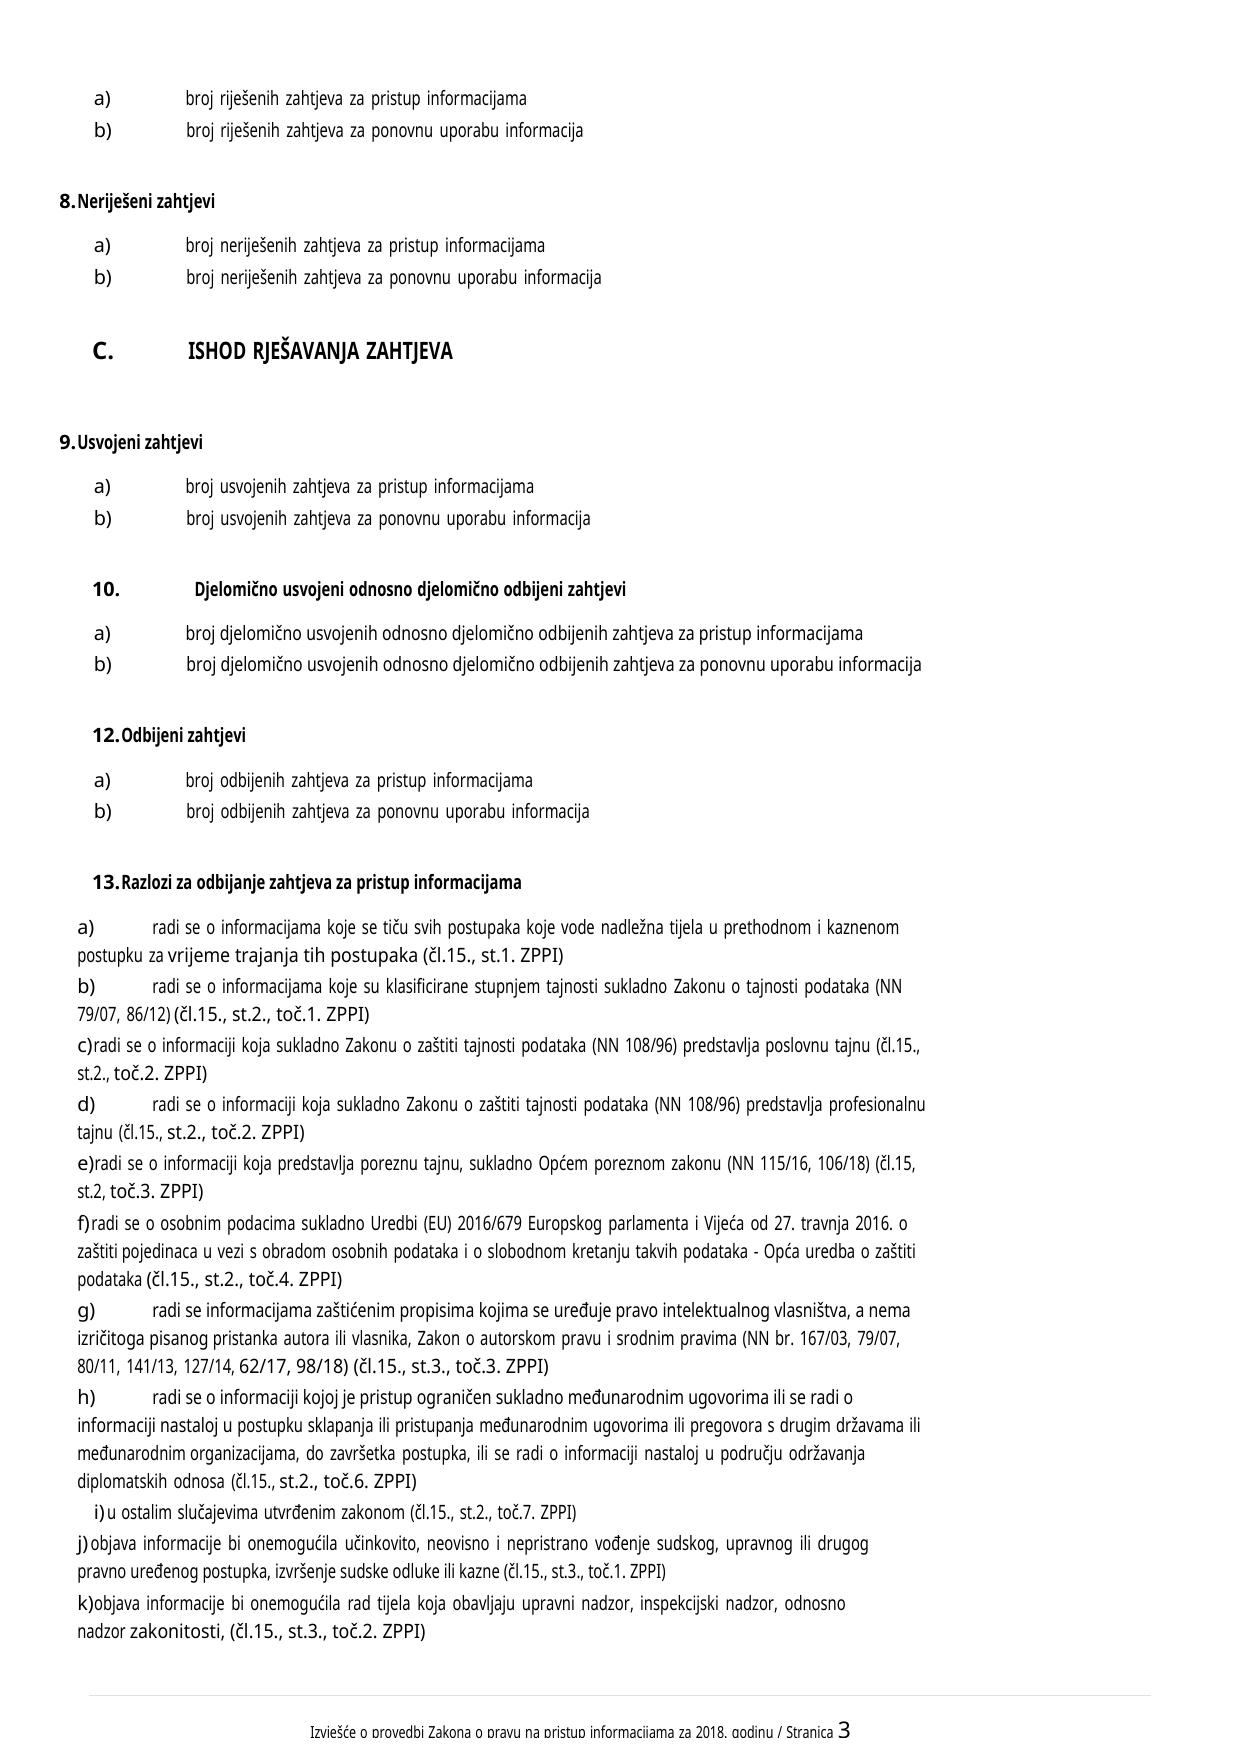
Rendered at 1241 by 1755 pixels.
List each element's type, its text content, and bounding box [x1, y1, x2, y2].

list Odbijeni zahtjevi [92, 722, 1184, 749]
list radi se o osobnim podacima sukladno Uredbi (EU) 2016/679 Europskog parlamenta i Vijeća od 27. travnja 2016. o zaštiti pojedinaca u vezi s obradom osobnih podataka i o slobodnom kretanju takvih podataka - Opća uredba o zaštiti podataka (čl.15., st.2., toč.4. ZPPI) [77, 1209, 938, 1292]
list broj riješenih zahtjeva za ponovnu uporabu informacija [93, 116, 1184, 143]
list broj usvojenih zahtjeva za ponovnu uporabu informacija [93, 504, 1184, 531]
list ISHOD RJEŠAVANJA ZAHTJEVA [92, 334, 1184, 367]
list radi se o informacijama koje se tiču svih postupaka koje vode nadležna tijela u prethodnom i kaznenom postupku za vrijeme trajanja tih postupaka (čl.15., st.1. ZPPI) [77, 913, 910, 968]
list Neriješeni zahtjevi [59, 187, 1184, 214]
list u ostalim slučajevima utvrđenim zakonom (čl.15., st.2., toč.7. ZPPI) [93, 1498, 1184, 1525]
list broj neriješenih zahtjeva za ponovnu uporabu informacija [93, 263, 1184, 290]
list objava informacije bi onemogućila učinkovito, neovisno i nepristrano vođenje sudskog, upravnog ili drugog pravno uređenog postupka, izvršenje sudske odluke ili kazne (čl.15., st.3., toč.1. ZPPI) [77, 1530, 896, 1585]
list broj odbijenih zahtjeva za pristup informacijama [93, 766, 1184, 793]
list Razlozi za odbijanje zahtjeva za pristup informacijama [92, 868, 1184, 895]
list broj djelomično usvojenih odnosno djelomično odbijenih zahtjeva za pristup informacijama [93, 619, 1184, 646]
list radi se o informaciji kojoj je pristup ograničen sukladno međunarodnim ugovorima ili se radi o informaciji nastaloj u postupku sklapanja ili pristupanja međunarodnim ugovorima ili pregovora s drugim državama ili međunarodnim organizacijama, do završetka postupka, ili se radi o informaciji nastaloj u području održavanja diplomatskih odnosa (čl.15., st.2., toč.6. ZPPI) [77, 1383, 933, 1494]
list radi se o informaciji koja sukladno Zakonu o zaštiti tajnosti podataka (NN 108/96) predstavlja poslovnu tajnu (čl.15., st.2., toč.2. ZPPI) [77, 1031, 946, 1086]
list broj riješenih zahtjeva za pristup informacijama [93, 85, 1184, 112]
list radi se o informacijama koje su klasificirane stupnjem tajnosti sukladno Zakonu o tajnosti podataka (NN 79/07, 86/12) (čl.15., st.2., toč.1. ZPPI) [77, 972, 926, 1027]
list radi se o informaciji koja sukladno Zakonu o zaštiti tajnosti podataka (NN 108/96) predstavlja profesionalnu tajnu (čl.15., st.2., toč.2. ZPPI) [77, 1091, 943, 1146]
list Usvojeni zahtjevi [59, 428, 1184, 455]
list broj djelomično usvojenih odnosno djelomično odbijenih zahtjeva za ponovnu uporabu informacija [93, 651, 1184, 678]
list objava informacije bi onemogućila rad tijela koja obavljaju upravni nadzor, inspekcijski nadzor, odnosno nadzor zakonitosti, (čl.15., st.3., toč.2. ZPPI) [77, 1589, 877, 1644]
list radi se informacijama zaštićenim propisima kojima se uređuje pravo intelektualnog vlasništva, a nema izričitoga pisanog pristanka autora ili vlasnika, Zakon o autorskom pravu i srodnim pravima (NN br. 167/03, 79/07, 80/11, 141/13, 127/14, 62/17, 98/18) (čl.15., st.3., toč.3. ZPPI) [77, 1296, 940, 1379]
list broj neriješenih zahtjeva za pristup informacijama [93, 232, 1184, 258]
list broj odbijenih zahtjeva za ponovnu uporabu informacija [93, 797, 1184, 824]
list Djelomično usvojeni odnosno djelomično odbijeni zahtjevi [92, 575, 1184, 602]
list broj usvojenih zahtjeva za pristup informacijama [93, 472, 1184, 499]
list radi se o informaciji koja predstavlja poreznu tajnu, sukladno Općem poreznom zakonu (NN 115/16, 106/18) (čl.15, st.2, toč.3. ZPPI) [77, 1150, 937, 1205]
